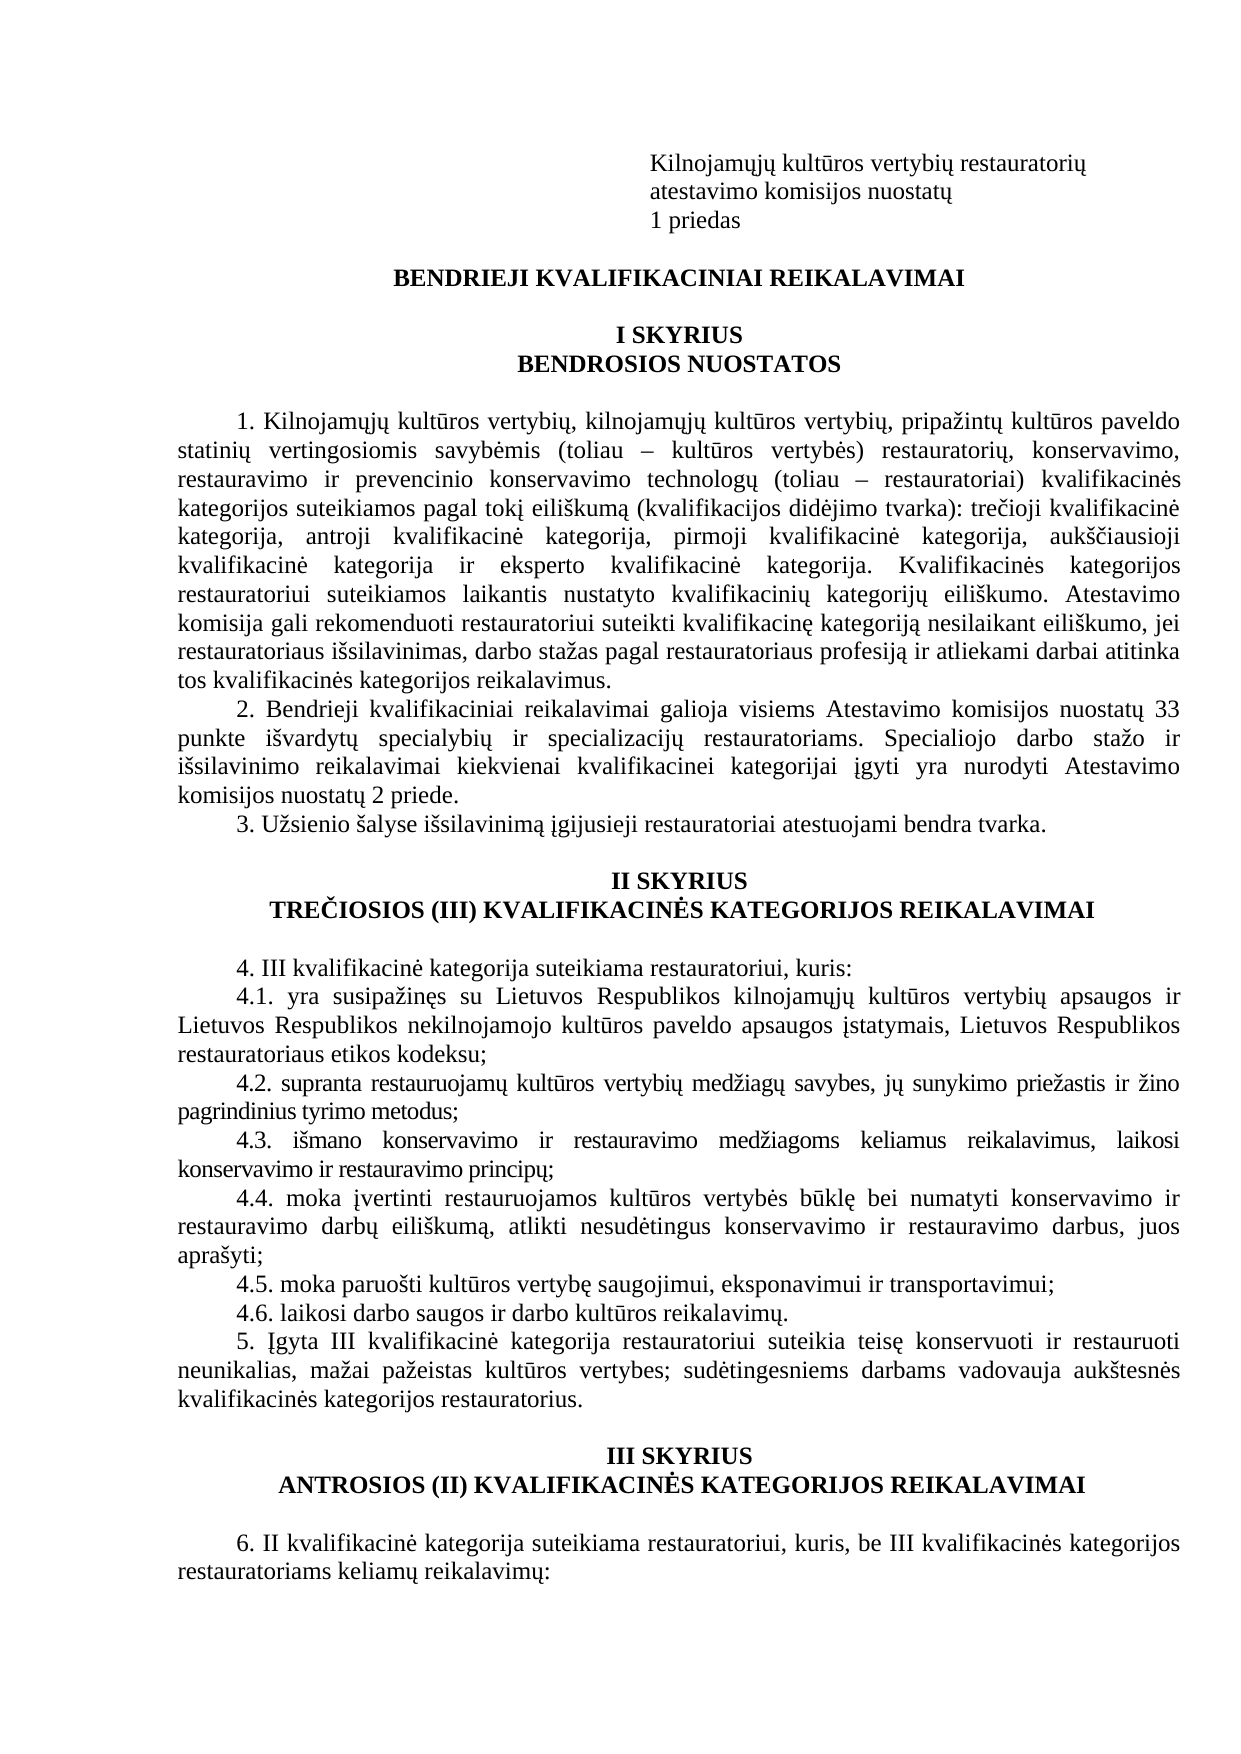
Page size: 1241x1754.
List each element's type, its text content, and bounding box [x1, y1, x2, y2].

text 6. II kvalifikacinė kategorija suteikiama restauratoriui, kuris, be III kvalifikacinės kategorijos restauratoriams keliamų reikalavimų: [177, 1528, 1181, 1585]
text 4.4. moka įvertinti restauruojamos kultūros vertybės būklę bei numatyti konservavimo ir restauravimo darbų eiliškumą, atlikti nesudėtingus konservavimo ir restauravimo darbus, juos aprašyti; [177, 1183, 1181, 1269]
text II SKYRIUS [177, 866, 1181, 895]
text TREČIOSIOS (III) KVALIFIKACINĖS KATEGORIJOS REIKALAVIMAI [177, 895, 1181, 924]
text 4.6. laikosi darbo saugos ir darbo kultūros reikalavimų. [177, 1298, 1181, 1326]
text BENDROSIOS NUOSTATOS [177, 349, 1181, 378]
text 5. Įgyta III kvalifikacinė kategorija restauratoriui suteikia teisę konservuoti ir restauruoti neunikalias, mažai pažeistas kultūros vertybes; sudėtingesniems darbams vadovauja aukštesnės kvalifikacinės kategorijos restauratorius. [177, 1326, 1181, 1413]
text 3. Užsienio šalyse išsilavinimą įgijusieji restauratoriai atestuojami bendra tvarka. [177, 809, 1181, 838]
text 1. Kilnojamųjų kultūros vertybių, kilnojamųjų kultūros vertybių, pripažintų kultūros paveldo statinių vertingosiomis savybėmis (toliau – kultūros vertybės) restauratorių, konservavimo, restauravimo ir prevencinio konservavimo technologų (toliau – restauratoriai) kvalifikacinės kategorijos suteikiamos pagal tokį eiliškumą (kvalifikacijos didėjimo tvarka): trečioji kvalifikacinė kategorija, antroji kvalifikacinė kategorija, pirmoji kvalifikacinė kategorija, aukščiausioji kvalifikacinė kategorija ir eksperto kvalifikacinė kategorija. Kvalifikacinės kategorijos restauratoriui suteikiamos laikantis nustatyto kvalifikacinių kategorijų eiliškumo. Atestavimo komisija gali rekomenduoti restauratoriui suteikti kvalifikacinę kategoriją nesilaikant eiliškumo, jei restauratoriaus išsilavinimas, darbo stažas pagal restauratoriaus profesiją ir atliekami darbai atitinka tos kvalifikacinės kategorijos reikalavimus. [177, 406, 1181, 694]
text 1 priedas [649, 205, 1181, 234]
text 4.1. yra susipažinęs su Lietuvos Respublikos kilnojamųjų kultūros vertybių apsaugos ir Lietuvos Respublikos nekilnojamojo kultūros paveldo apsaugos įstatymais, Lietuvos Respublikos restauratoriaus etikos kodeksu; [177, 981, 1181, 1068]
text I SKYRIUS [177, 320, 1181, 349]
text 4.2. supranta restauruojamų kultūros vertybių medžiagų savybes, jų sunykimo priežastis ir žino pagrindinius tyrimo metodus; [177, 1068, 1181, 1125]
text ANTROSIOS (II) KVALIFIKACINĖS KATEGORIJOS REIKALAVIMAI [177, 1470, 1181, 1499]
text atestavimo komisijos nuostatų [649, 176, 1181, 205]
text III SKYRIUS [177, 1441, 1181, 1470]
text Kilnojamųjų kultūros vertybių restauratorių [649, 148, 1181, 176]
text 4. III kvalifikacinė kategorija suteikiama restauratoriui, kuris: [177, 953, 1181, 981]
text BENDRIEJI KVALIFIKACINIAI REIKALAVIMAI [177, 263, 1181, 291]
text 4.5. moka paruošti kultūros vertybę saugojimui, eksponavimui ir transportavimui; [177, 1269, 1181, 1298]
text 4.3. išmano konservavimo ir restauravimo medžiagoms keliamus reikalavimus, laikosi konservavimo ir restauravimo principų; [177, 1125, 1181, 1183]
text 2. Bendrieji kvalifikaciniai reikalavimai galioja visiems Atestavimo komisijos nuostatų 33 punkte išvardytų specialybių ir specializacijų restauratoriams. Specialiojo darbo stažo ir išsilavinimo reikalavimai kiekvienai kvalifikacinei kategorijai įgyti yra nurodyti Atestavimo komisijos nuostatų 2 priede. [177, 694, 1181, 809]
